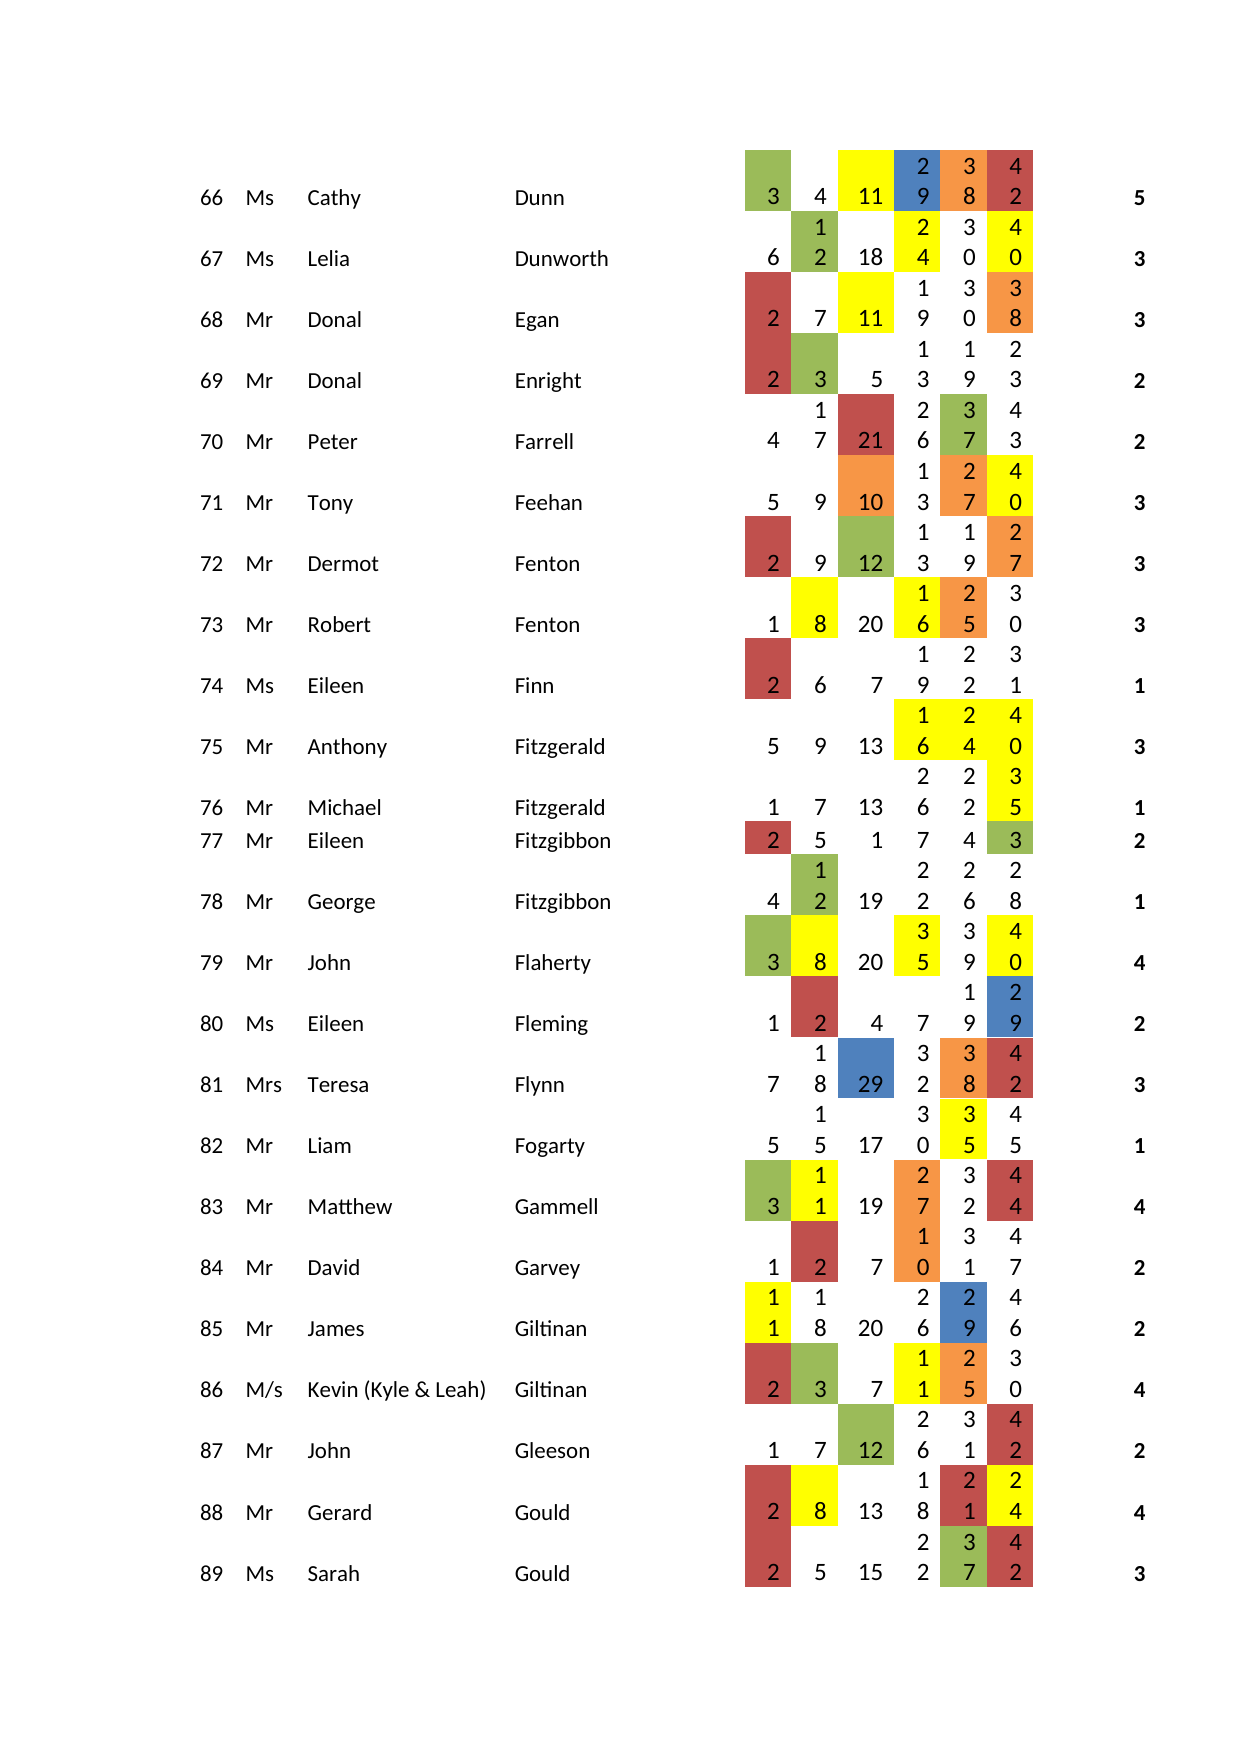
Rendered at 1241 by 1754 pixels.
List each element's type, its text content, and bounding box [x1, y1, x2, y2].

table_cell 22 [940, 760, 987, 821]
table_cell 7 [791, 1404, 838, 1465]
table_cell [1033, 333, 1098, 394]
table_cell Kevin (Kyle & Leah) [296, 1343, 503, 1404]
table_cell Liam [296, 1099, 503, 1159]
table_cell [1033, 854, 1098, 915]
table_cell 11 [745, 1282, 791, 1343]
table_cell 76 [160, 760, 234, 821]
table_cell [1033, 1038, 1098, 1098]
table_cell 12 [838, 516, 894, 577]
table_cell Sarah [296, 1526, 503, 1587]
table_cell Fitzgibbon [503, 854, 744, 915]
table_cell 12 [838, 1404, 894, 1465]
table_cell Garvey [503, 1221, 744, 1282]
table_cell [1033, 976, 1098, 1037]
table_cell 18 [791, 1038, 838, 1098]
table_cell 18 [838, 211, 894, 272]
table_cell Mr [234, 516, 296, 577]
table_cell 5 [745, 699, 791, 760]
table_cell 2 [745, 1465, 791, 1526]
table_cell Flaherty [503, 915, 744, 976]
table_cell 83 [160, 1160, 234, 1221]
table_cell 66 [160, 150, 234, 211]
table_cell 79 [160, 915, 234, 976]
table_cell 19 [838, 854, 894, 915]
table_cell Anthony [296, 699, 503, 760]
table_cell Fenton [503, 516, 744, 577]
table_cell [1033, 394, 1098, 455]
table_cell 3 [791, 333, 838, 394]
table_cell 2 [1099, 821, 1180, 854]
table_cell Mr [234, 1160, 296, 1221]
table_cell 20 [838, 915, 894, 976]
table_cell Fitzgibbon [503, 821, 744, 854]
table_cell Finn [503, 638, 744, 699]
table_cell Mrs [234, 1038, 296, 1098]
table_cell 19 [894, 272, 940, 333]
table_cell 38 [940, 1038, 987, 1098]
table_cell Mr [234, 1282, 296, 1343]
table_cell 22 [940, 638, 987, 699]
table_cell 89 [160, 1526, 234, 1587]
table_cell 17 [791, 394, 838, 455]
table_cell 13 [894, 333, 940, 394]
table_cell 75 [160, 699, 234, 760]
table_cell 18 [894, 1465, 940, 1526]
table_cell 68 [160, 272, 234, 333]
table_cell 2 [1099, 394, 1180, 455]
table_cell Mr [234, 699, 296, 760]
table_cell Gerard [296, 1465, 503, 1526]
table_cell 37 [940, 1526, 987, 1587]
table_cell 30 [987, 577, 1033, 638]
table_cell 1 [745, 1404, 791, 1465]
table_cell 13 [838, 1465, 894, 1526]
table_cell 6 [745, 211, 791, 272]
table_cell Mr [234, 577, 296, 638]
table_cell 2 [1099, 333, 1180, 394]
table_cell 3 [745, 1160, 791, 1221]
table_cell 2 [1099, 976, 1180, 1037]
table_cell David [296, 1221, 503, 1282]
table_cell 42 [987, 150, 1033, 211]
table_cell 21 [940, 1465, 987, 1526]
table_cell Lelia [296, 211, 503, 272]
table_cell 26 [894, 1404, 940, 1465]
table_cell 16 [894, 577, 940, 638]
table_cell 2 [745, 821, 791, 854]
table_cell 77 [160, 821, 234, 854]
table_cell 4 [791, 150, 838, 211]
table_cell 4 [1099, 1160, 1180, 1221]
table_cell 20 [838, 1282, 894, 1343]
table_cell Tony [296, 455, 503, 516]
table_cell 4 [940, 821, 987, 854]
table_cell 47 [987, 1221, 1033, 1282]
table_cell [1033, 1099, 1098, 1159]
table_cell Eileen [296, 638, 503, 699]
table_cell 12 [791, 854, 838, 915]
table_cell 40 [987, 455, 1033, 516]
table_cell 35 [894, 915, 940, 976]
table_cell [1033, 455, 1098, 516]
table_cell [1033, 577, 1098, 638]
table_cell 10 [838, 455, 894, 516]
table_cell Mr [234, 272, 296, 333]
table_cell Matthew [296, 1160, 503, 1221]
table_cell Giltinan [503, 1282, 744, 1343]
table_cell Mr [234, 1221, 296, 1282]
table_cell 85 [160, 1282, 234, 1343]
table_cell 3 [1099, 1526, 1180, 1587]
table_cell 70 [160, 394, 234, 455]
table_cell Mr [234, 760, 296, 821]
table_cell [1033, 915, 1098, 976]
table_cell Egan [503, 272, 744, 333]
table_cell Giltinan [503, 1343, 744, 1404]
table_cell [1033, 821, 1098, 854]
table_cell Dunworth [503, 211, 744, 272]
table_cell 13 [838, 699, 894, 760]
table_cell 11 [894, 1343, 940, 1404]
table_cell Donal [296, 333, 503, 394]
table_cell 40 [987, 211, 1033, 272]
table_cell [1033, 760, 1098, 821]
table_cell 1 [1099, 1099, 1180, 1159]
table_cell M/s [234, 1343, 296, 1404]
table_cell 29 [894, 150, 940, 211]
table_cell 38 [987, 272, 1033, 333]
table_cell 7 [838, 1343, 894, 1404]
table_cell 27 [987, 516, 1033, 577]
table_cell 1 [1099, 854, 1180, 915]
table_cell 30 [894, 1099, 940, 1159]
table_cell 78 [160, 854, 234, 915]
table_cell 23 [987, 333, 1033, 394]
table_cell Ms [234, 638, 296, 699]
table_cell George [296, 854, 503, 915]
table_cell 12 [791, 211, 838, 272]
table_cell Teresa [296, 1038, 503, 1098]
table_cell 2 [745, 1526, 791, 1587]
table_cell 25 [940, 1343, 987, 1404]
table_cell 19 [894, 638, 940, 699]
table_cell 28 [987, 854, 1033, 915]
table_cell 5 [838, 333, 894, 394]
table_cell 87 [160, 1404, 234, 1465]
table_cell Fleming [503, 976, 744, 1037]
table_cell 26 [940, 854, 987, 915]
table_cell [1033, 699, 1098, 760]
table_cell Ms [234, 1526, 296, 1587]
table_cell 3 [1099, 211, 1180, 272]
table_cell 29 [838, 1038, 894, 1098]
table_cell Fenton [503, 577, 744, 638]
table_cell 20 [838, 577, 894, 638]
table_cell [1033, 638, 1098, 699]
table_cell Gleeson [503, 1404, 744, 1465]
table_cell 9 [791, 516, 838, 577]
table_cell 3 [1099, 272, 1180, 333]
table_cell 8 [791, 915, 838, 976]
table_cell Peter [296, 394, 503, 455]
table_cell 24 [940, 699, 987, 760]
table_cell 32 [894, 1038, 940, 1098]
table_cell 2 [1099, 1404, 1180, 1465]
table_cell Farrell [503, 394, 744, 455]
table_cell 11 [791, 1160, 838, 1221]
table_cell Mr [234, 1465, 296, 1526]
table_cell 21 [838, 394, 894, 455]
table_cell 88 [160, 1465, 234, 1526]
table_cell 5 [745, 455, 791, 516]
table_cell 73 [160, 577, 234, 638]
table_cell 7 [894, 976, 940, 1037]
table_cell 26 [894, 1282, 940, 1343]
table_cell 82 [160, 1099, 234, 1159]
table_cell Flynn [503, 1038, 744, 1098]
table_cell 3 [987, 821, 1033, 854]
table_cell Ms [234, 150, 296, 211]
table_cell 13 [894, 516, 940, 577]
table_cell 10 [894, 1221, 940, 1282]
table_cell 1 [1099, 638, 1180, 699]
table_cell 7 [745, 1038, 791, 1098]
table_cell [1033, 211, 1098, 272]
table_cell 42 [987, 1404, 1033, 1465]
table_cell 11 [838, 150, 894, 211]
table_cell Mr [234, 1099, 296, 1159]
table_cell 24 [987, 1465, 1033, 1526]
table_cell Michael [296, 760, 503, 821]
table_cell 39 [940, 915, 987, 976]
table_cell Fitzgerald [503, 699, 744, 760]
table_cell 29 [940, 1282, 987, 1343]
table_cell 13 [838, 760, 894, 821]
table_cell 86 [160, 1343, 234, 1404]
table_cell 5 [791, 1526, 838, 1587]
table_cell 18 [791, 1282, 838, 1343]
table_cell 3 [791, 1343, 838, 1404]
table_cell Fogarty [503, 1099, 744, 1159]
table_cell 8 [791, 1465, 838, 1526]
table_cell Gammell [503, 1160, 744, 1221]
table_cell Mr [234, 455, 296, 516]
table_cell 1 [745, 577, 791, 638]
table_cell 25 [940, 577, 987, 638]
table_cell 45 [987, 1099, 1033, 1159]
table_cell 3 [1099, 699, 1180, 760]
table_cell 81 [160, 1038, 234, 1098]
table_cell 31 [987, 638, 1033, 699]
table_cell 1 [745, 976, 791, 1037]
table_cell Mr [234, 333, 296, 394]
table_cell 15 [838, 1526, 894, 1587]
table_cell 7 [791, 760, 838, 821]
table_cell 3 [1099, 577, 1180, 638]
table_cell 40 [987, 699, 1033, 760]
table_cell 1 [745, 760, 791, 821]
table_cell 19 [940, 516, 987, 577]
table_cell [1033, 272, 1098, 333]
table_cell 13 [894, 455, 940, 516]
table_cell 31 [940, 1404, 987, 1465]
table_cell Eileen [296, 976, 503, 1037]
table_cell 4 [1099, 1343, 1180, 1404]
table_cell 9 [791, 699, 838, 760]
table_cell 26 [894, 394, 940, 455]
table_cell 11 [838, 272, 894, 333]
table_cell 42 [987, 1526, 1033, 1587]
table_cell 22 [894, 1526, 940, 1587]
table_cell 2 [1099, 1221, 1180, 1282]
table_cell 22 [894, 854, 940, 915]
table_cell Cathy [296, 150, 503, 211]
table_cell 2 [745, 333, 791, 394]
table_cell Ms [234, 211, 296, 272]
table_cell Mr [234, 854, 296, 915]
table_cell 5 [791, 821, 838, 854]
table_cell 46 [987, 1282, 1033, 1343]
table_cell 2 [745, 516, 791, 577]
table_cell 17 [838, 1099, 894, 1159]
table_cell 24 [894, 211, 940, 272]
table_cell 69 [160, 333, 234, 394]
table_cell 7 [791, 272, 838, 333]
table_cell 16 [894, 699, 940, 760]
table_cell Fitzgerald [503, 760, 744, 821]
table_cell 44 [987, 1160, 1033, 1221]
table_cell Enright [503, 333, 744, 394]
table_cell 72 [160, 516, 234, 577]
table_cell 1 [745, 1221, 791, 1282]
table_cell 26 [894, 760, 940, 821]
table_cell 31 [940, 1221, 987, 1282]
table_cell 5 [745, 1099, 791, 1159]
table_cell 35 [940, 1099, 987, 1159]
table_cell 67 [160, 211, 234, 272]
table_cell 4 [1099, 1465, 1180, 1526]
table_cell 2 [791, 1221, 838, 1282]
table_cell Feehan [503, 455, 744, 516]
table_cell 38 [940, 150, 987, 211]
table_cell Gould [503, 1465, 744, 1526]
table_cell [1033, 1404, 1098, 1465]
table_cell 19 [838, 1160, 894, 1221]
table_cell [1033, 1160, 1098, 1221]
table_cell Eileen [296, 821, 503, 854]
table_cell 40 [987, 915, 1033, 976]
table_cell 42 [987, 1038, 1033, 1098]
table_cell 5 [1099, 150, 1180, 211]
table_cell 4 [745, 854, 791, 915]
table_cell 1 [838, 821, 894, 854]
table_cell 3 [745, 150, 791, 211]
table_cell 3 [1099, 1038, 1180, 1098]
table_cell [1033, 1221, 1098, 1282]
table_cell Mr [234, 915, 296, 976]
table_cell 2 [745, 1343, 791, 1404]
table_cell 43 [987, 394, 1033, 455]
table_cell John [296, 1404, 503, 1465]
table_cell Dunn [503, 150, 744, 211]
table_cell 7 [838, 638, 894, 699]
table_cell 7 [894, 821, 940, 854]
table_cell Ms [234, 976, 296, 1037]
table_cell 74 [160, 638, 234, 699]
table_cell 15 [791, 1099, 838, 1159]
table_cell [1033, 1343, 1098, 1404]
table_cell John [296, 915, 503, 976]
table_cell 2 [791, 976, 838, 1037]
table_cell 3 [1099, 455, 1180, 516]
table_cell 4 [838, 976, 894, 1037]
table_cell 32 [940, 1160, 987, 1221]
table_cell 29 [987, 976, 1033, 1037]
table_cell 3 [1099, 516, 1180, 577]
table_cell 1 [1099, 760, 1180, 821]
table_cell 19 [940, 333, 987, 394]
table_cell 80 [160, 976, 234, 1037]
table_cell 3 [745, 915, 791, 976]
table_cell Mr [234, 821, 296, 854]
table_cell James [296, 1282, 503, 1343]
table_cell 30 [940, 272, 987, 333]
table_cell Robert [296, 577, 503, 638]
table_cell 6 [791, 638, 838, 699]
table_cell 2 [745, 272, 791, 333]
table_cell 4 [745, 394, 791, 455]
table_cell [1033, 516, 1098, 577]
table_cell 27 [940, 455, 987, 516]
table_cell 30 [940, 211, 987, 272]
table_cell 27 [894, 1160, 940, 1221]
table_cell 71 [160, 455, 234, 516]
table_cell Dermot [296, 516, 503, 577]
table_cell Mr [234, 1404, 296, 1465]
table_cell [1033, 1526, 1098, 1587]
table_cell 37 [940, 394, 987, 455]
table_cell Donal [296, 272, 503, 333]
table_cell 30 [987, 1343, 1033, 1404]
table_cell 7 [838, 1221, 894, 1282]
table_cell 2 [745, 638, 791, 699]
table_cell 8 [791, 577, 838, 638]
table_cell 35 [987, 760, 1033, 821]
table_cell 84 [160, 1221, 234, 1282]
table_cell 4 [1099, 915, 1180, 976]
table_cell 2 [1099, 1282, 1180, 1343]
table_cell Mr [234, 394, 296, 455]
table_cell [1033, 1282, 1098, 1343]
table_cell Gould [503, 1526, 744, 1587]
table_cell 19 [940, 976, 987, 1037]
table_cell [1033, 1465, 1098, 1526]
table_cell [1033, 150, 1098, 211]
table_cell 9 [791, 455, 838, 516]
